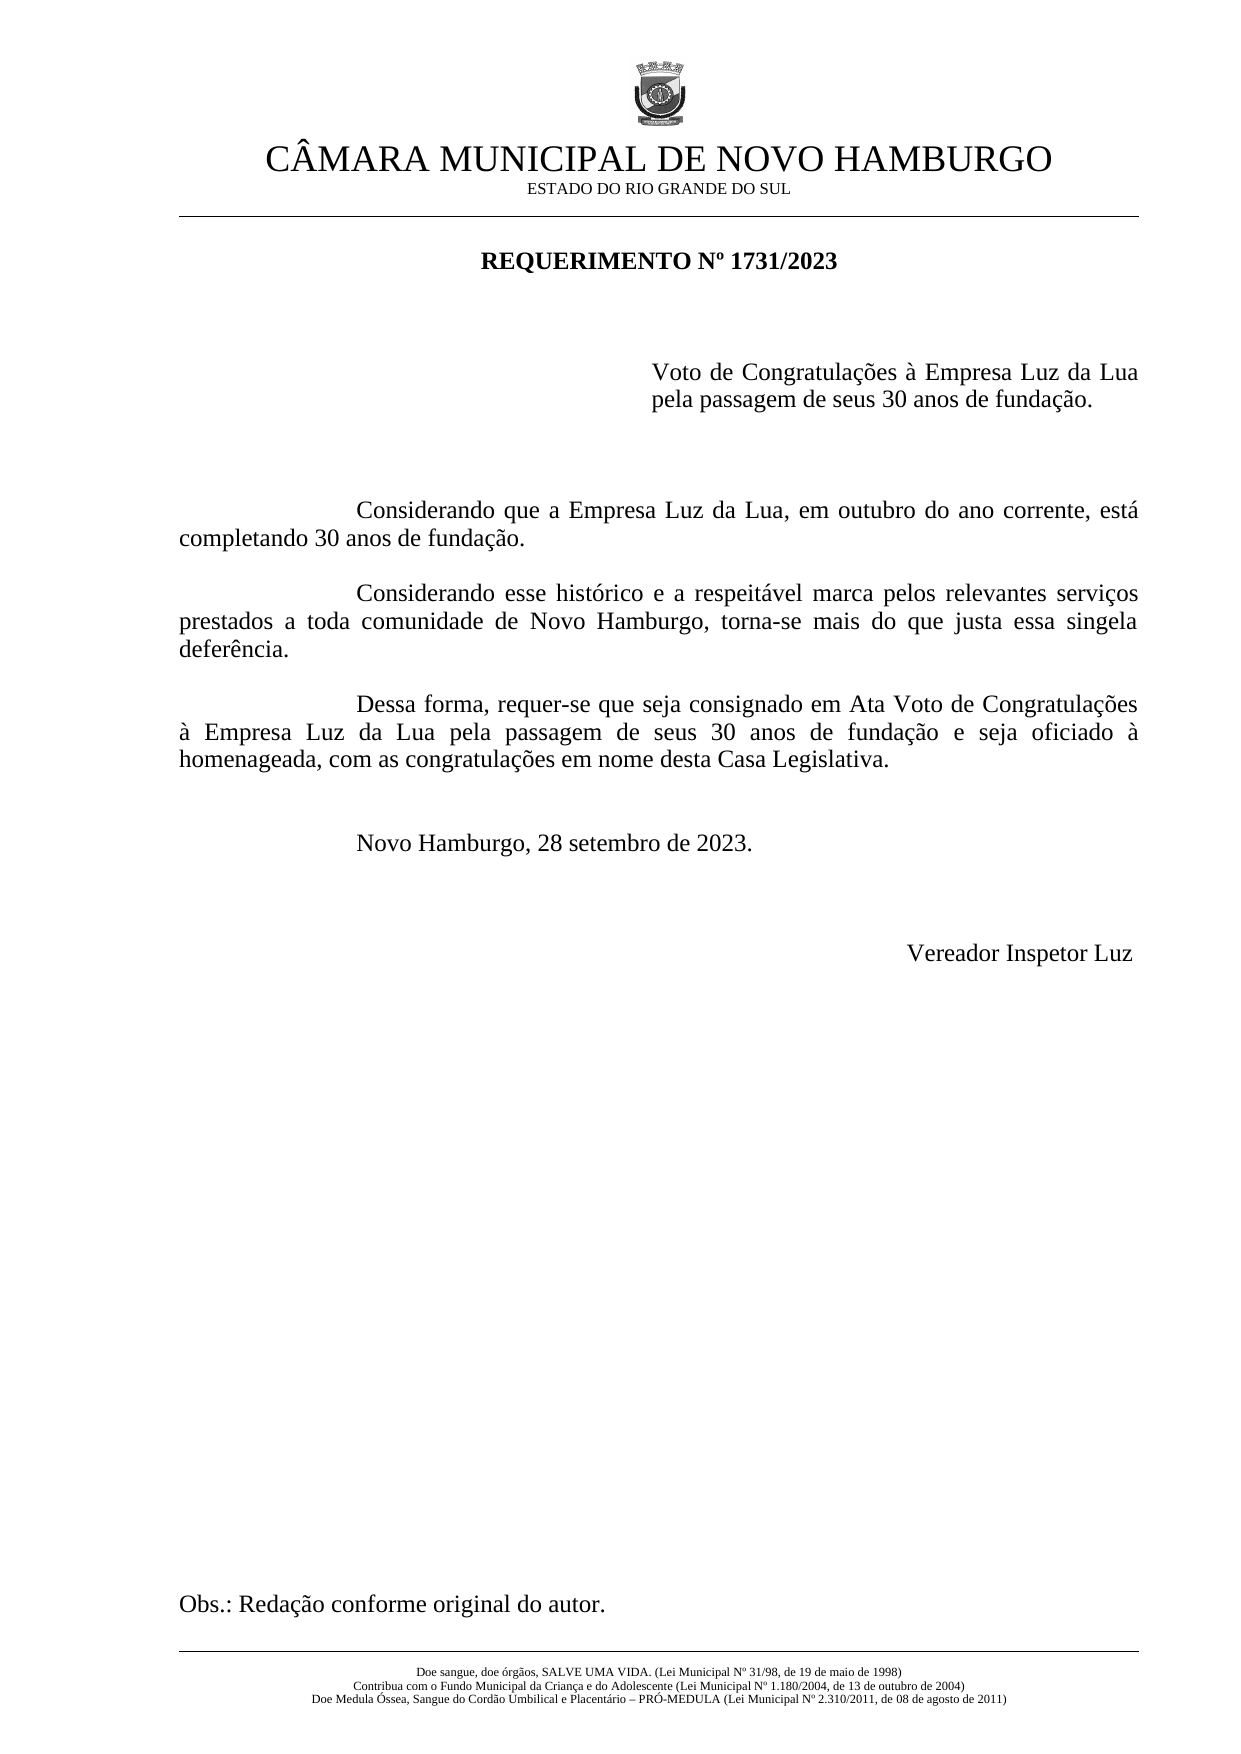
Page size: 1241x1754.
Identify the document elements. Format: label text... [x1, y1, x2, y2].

text REQUERIMENTO Nº 1731/2023 [179, 247, 1139, 274]
text Obs.: Redação conforme original do autor. [179, 1591, 1139, 1618]
text Considerando que a Empresa Luz da Lua, em outubro do ano corrente, está completando 30 anos de fundação. [179, 496, 1139, 552]
text Novo Hamburgo, 28 setembro de 2023. [179, 829, 1139, 856]
text Vereador Inspetor Luz [179, 939, 1139, 967]
text Considerando esse histórico e a respeitável marca pelos relevantes serviços prestados a toda comunidade de Novo Hamburgo, torna-se mais do que justa essa singela deferência. [179, 579, 1139, 662]
text Voto de Congratulações à Empresa Luz da Lua pela passagem de seus 30 anos de fundação. [651, 358, 1139, 413]
text Dessa forma, requer-se que seja consignado em Ata Voto de Congratulações à Empresa Luz da Lua pela passagem de seus 30 anos de fundação e seja oficiado à homenageada, com as congratulações em nome desta Casa Legislativa. [179, 690, 1139, 773]
